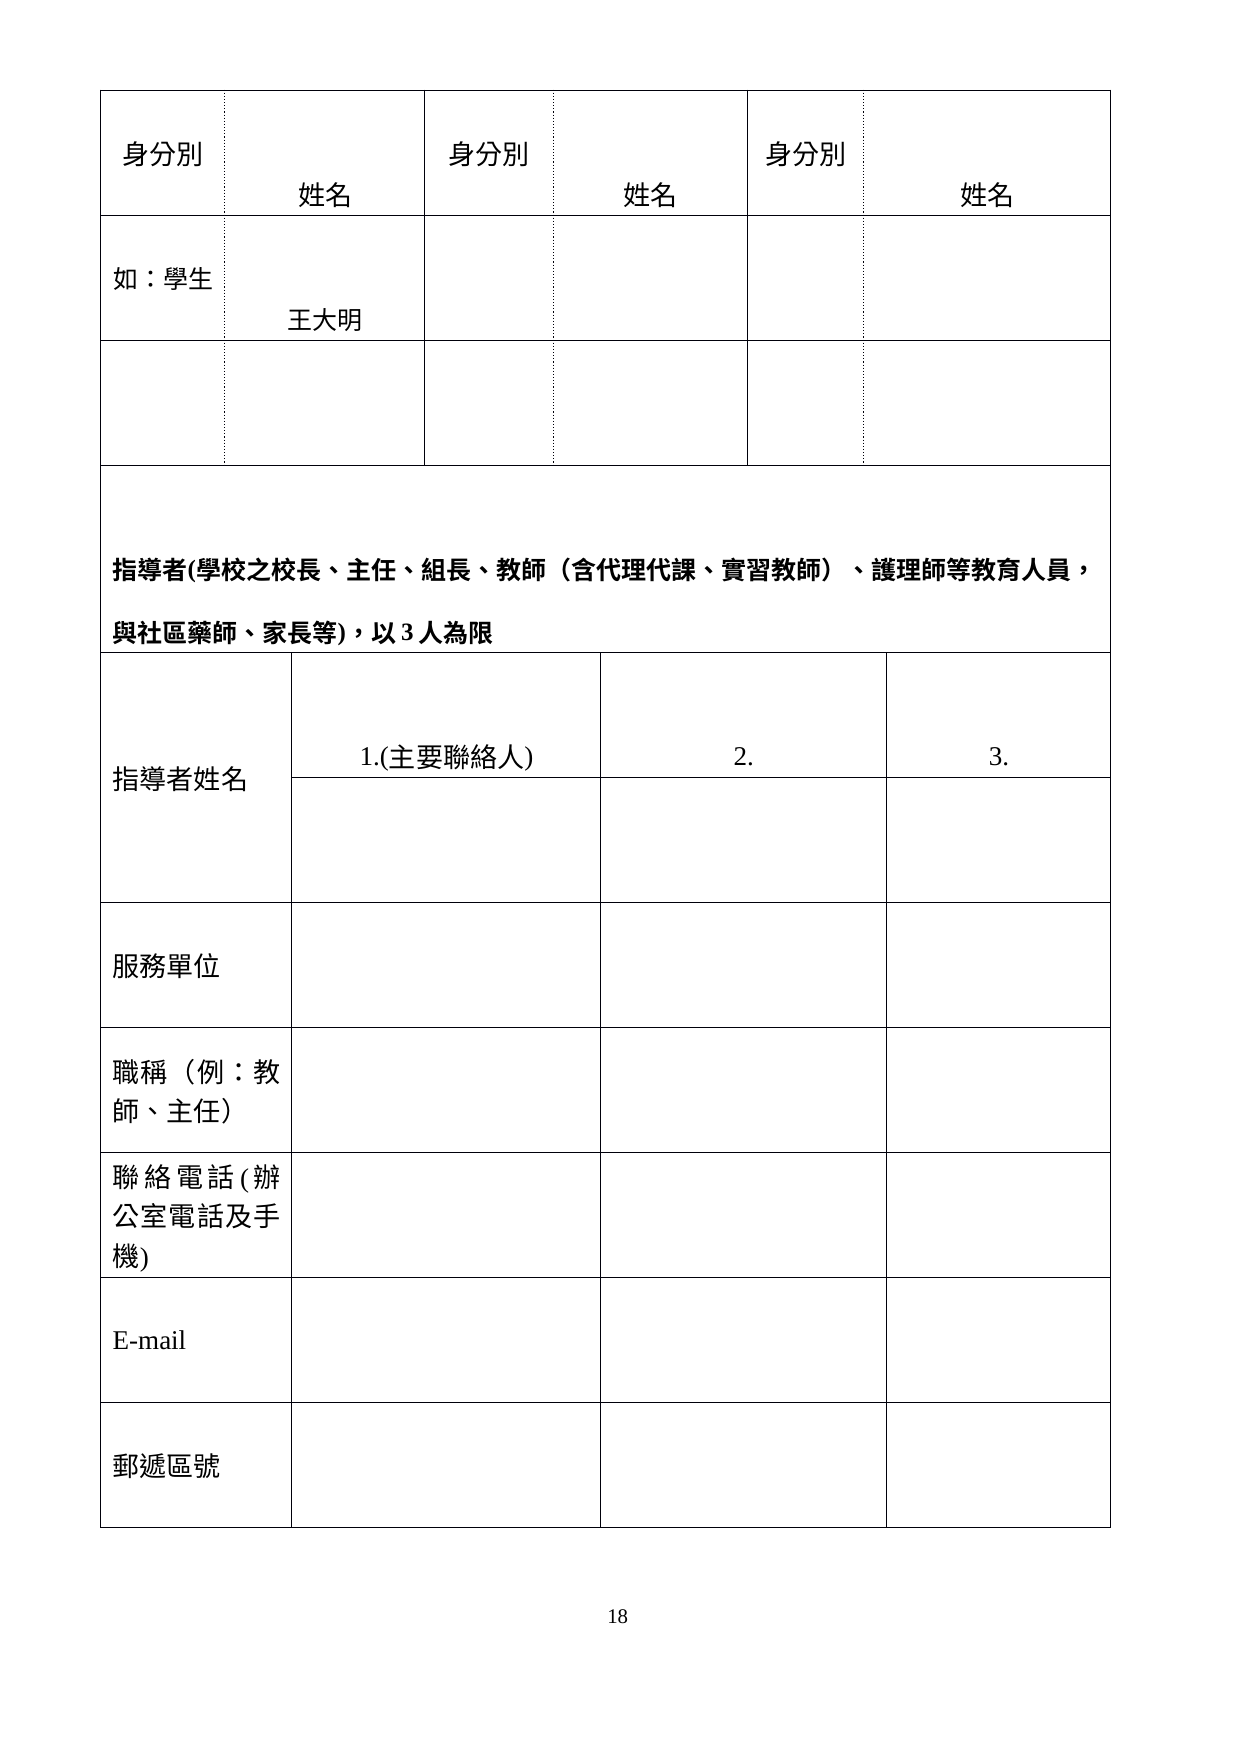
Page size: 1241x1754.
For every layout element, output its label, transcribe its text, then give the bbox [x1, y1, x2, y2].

table_cell 服務單位 [101, 903, 291, 1027]
table_cell 身分別 [101, 91, 224, 214]
table_cell [887, 1403, 1110, 1527]
table_cell 姓名 [225, 91, 424, 214]
table_cell [601, 1403, 886, 1527]
table_cell [864, 216, 1110, 339]
table_cell [601, 1153, 886, 1277]
table_cell 郵遞區號 [101, 1403, 291, 1527]
table_cell 身分別 [748, 91, 863, 214]
table_cell [748, 341, 863, 464]
table_cell [887, 903, 1110, 1027]
table_cell 3. [887, 653, 1110, 777]
table_cell 姓名 [864, 91, 1110, 214]
table_cell 1.(主要聯絡人) [292, 653, 600, 777]
table_cell [292, 1403, 600, 1527]
table_cell 如：學生 [101, 216, 224, 339]
table_cell 指導者姓名 [101, 653, 291, 902]
table_cell 身分別 [425, 91, 553, 214]
table_cell [887, 778, 1110, 902]
table_cell [887, 1028, 1110, 1152]
table_cell 指導者(學校之校長、主任、組長、教師（含代理代課、實習教師）、護理師等教育人員，與社區藥師、家長等)，以3人為限 [101, 466, 1110, 652]
table_cell 王大明 [225, 216, 424, 339]
table_cell [601, 778, 886, 902]
table_cell [292, 1028, 600, 1152]
table_cell [601, 903, 886, 1027]
table_cell [292, 1153, 600, 1277]
table_cell [887, 1153, 1110, 1277]
table_cell [101, 341, 224, 464]
table_cell [748, 216, 863, 339]
table_cell [601, 1278, 886, 1402]
table_cell 聯絡電話(辦公室電話及手機) [101, 1153, 291, 1277]
table_cell [292, 778, 600, 902]
table_cell [864, 341, 1110, 464]
table_cell 職稱（例：教師、主任） [101, 1028, 291, 1152]
table_cell E-mail [101, 1278, 291, 1402]
table_cell [425, 341, 553, 464]
table_cell [425, 216, 553, 339]
table_cell [553, 341, 747, 464]
table_cell 姓名 [553, 91, 747, 214]
table_cell 2. [601, 653, 886, 777]
table_cell [292, 903, 600, 1027]
table_cell [887, 1278, 1110, 1402]
table_cell [292, 1278, 600, 1402]
table_cell [225, 341, 424, 464]
table_cell [553, 216, 747, 339]
table_cell [601, 1028, 886, 1152]
